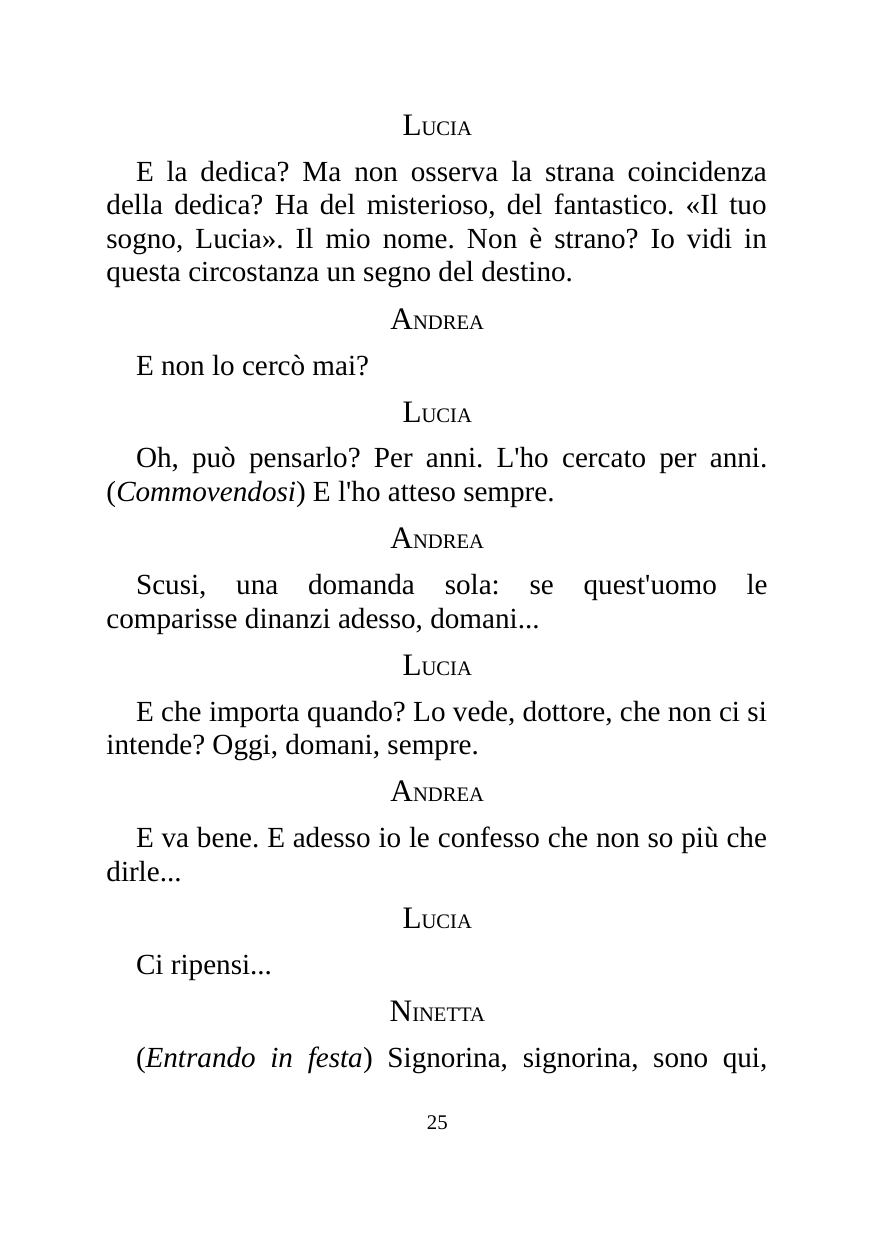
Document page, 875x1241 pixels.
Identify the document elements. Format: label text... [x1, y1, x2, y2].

text (Entrando in festa) Signorina, signorina, sono qui, [106, 1040, 768, 1073]
text Ninetta [106, 992, 768, 1028]
text Ci ripensi... [106, 947, 768, 980]
text Lucia [106, 899, 768, 935]
text Andrea [106, 519, 768, 555]
text E che importa quando? Lo vede, dottore, che non ci si intende? Oggi, domani, sempre. [106, 694, 768, 761]
text E la dedica? Ma non osserva la strana coincidenza della dedica? Ha del misterioso, del fantastico. «Il tuo sogno, Lucia». Il mio nome. Non è strano? Io vidi in questa circostanza un segno del destino. [106, 154, 768, 288]
text Oh, può pensarlo? Per anni. L'ho cercato per anni. (Commovendosi) E l'ho atteso sempre. [106, 441, 768, 508]
text Scusi, una domanda sola: se quest'uomo le comparisse dinanzi adesso, domani... [106, 567, 768, 634]
text Lucia [106, 646, 768, 682]
text E va bene. E adesso io le confesso che non so più che dirle... [106, 820, 768, 887]
text Lucia [106, 393, 768, 429]
text Lucia [106, 106, 768, 142]
text Andrea [106, 300, 768, 336]
text E non lo cercò mai? [106, 348, 768, 381]
text Andrea [106, 773, 768, 808]
